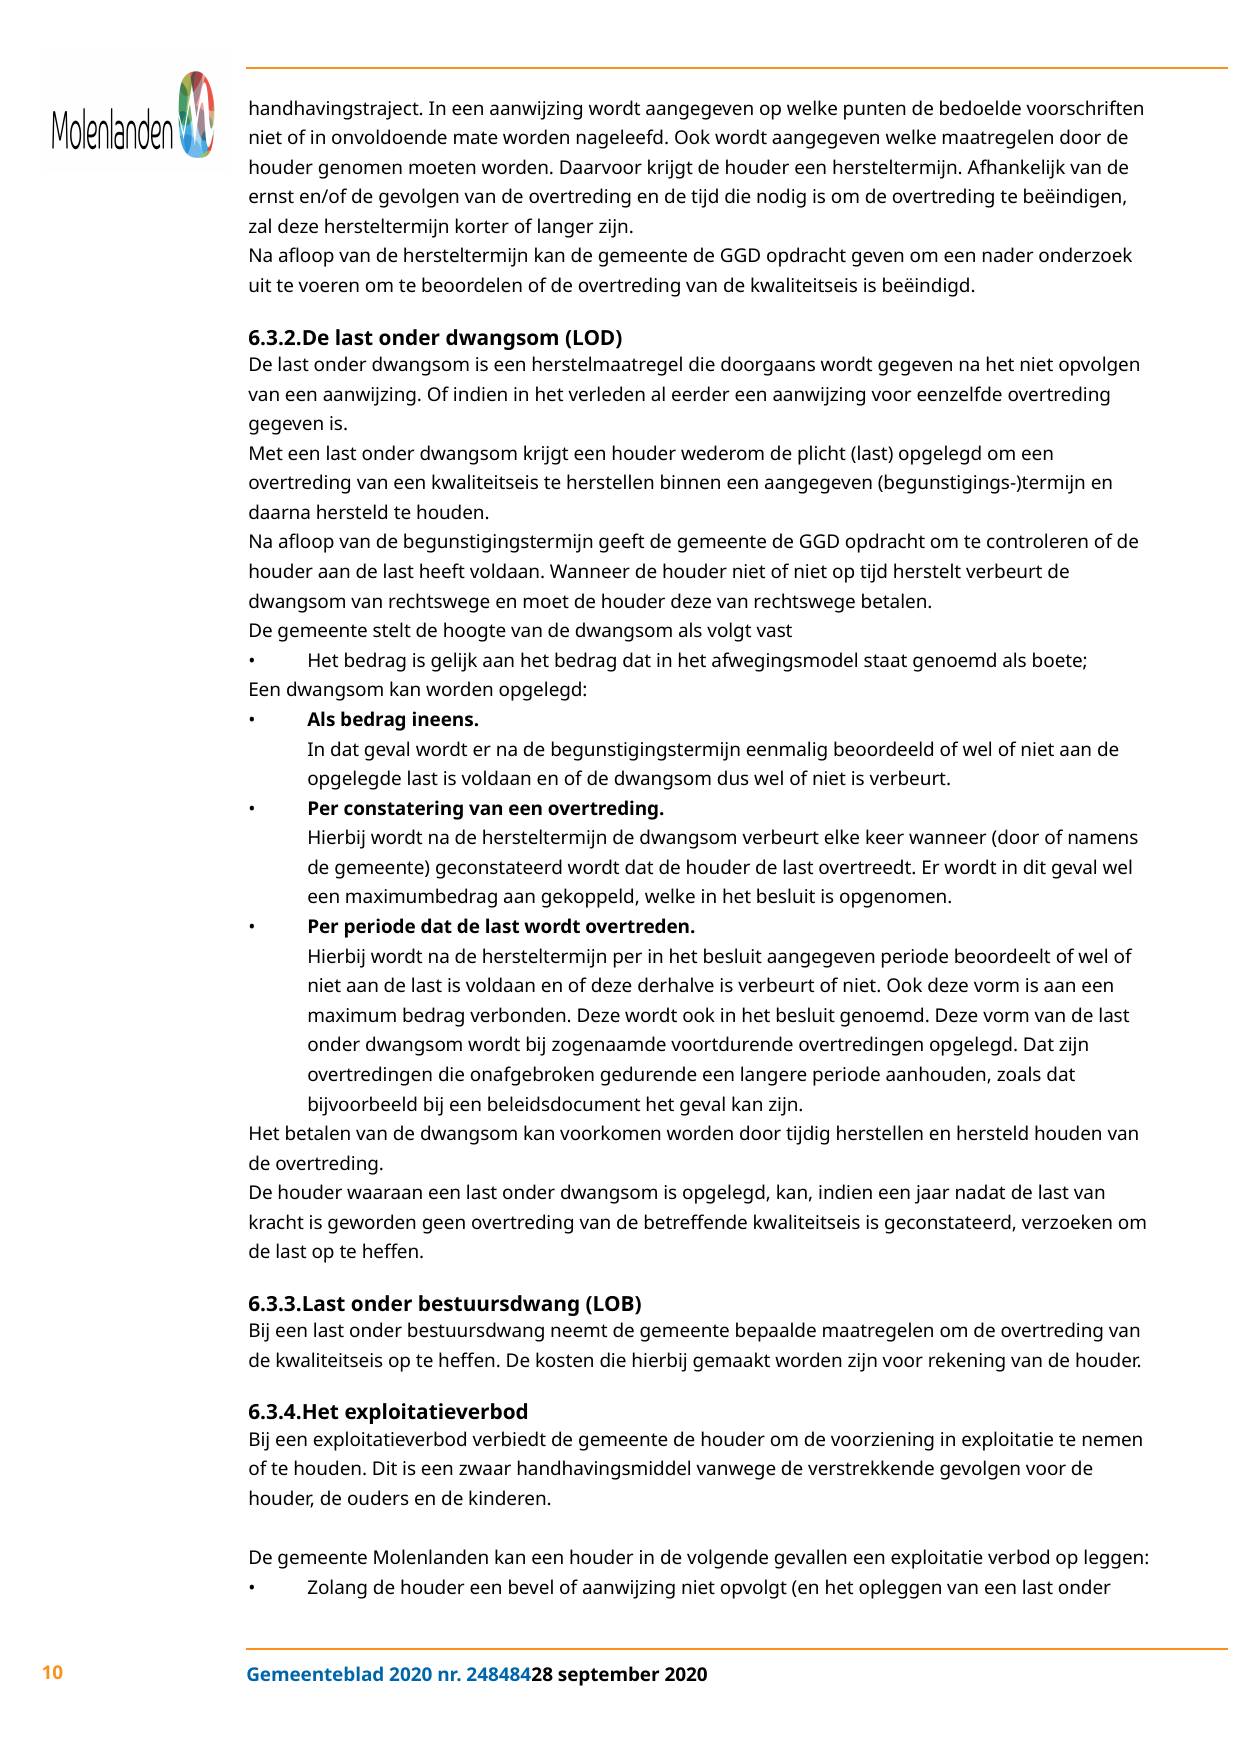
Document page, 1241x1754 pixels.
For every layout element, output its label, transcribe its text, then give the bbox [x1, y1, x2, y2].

text Bij een last onder bestuursdwang neemt de gemeente bepaalde maatregelen om de overtreding van de kwaliteitseis op te heffen. De kosten die hierbij gemaakt worden zijn voor rekening van de houder. [248, 1317, 1152, 1373]
text Bij een exploitatieverbod verbiedt de gemeente de houder om de voorziening in exploitatie te nemen of te houden. Dit is een zwaar handhavingsmiddel vanwege de verstrekkende gevolgen voor de houder, de ouders en de kinderen. [248, 1426, 1152, 1511]
text Met een last onder dwangsom krijgt een houder wederom de plicht (last) opgelegd om een overtreding van een kwaliteitseis te herstellen binnen een aangegeven (begunstigings-)termijn en daarna hersteld te houden. [248, 440, 1152, 525]
list Het bedrag is gelijk aan het bedrag dat in het afwegingsmodel staat genoemd als boete; [248, 647, 1152, 673]
list Als bedrag ineens. [248, 706, 1152, 732]
list Per periode dat de last wordt overtreden. [248, 913, 1152, 939]
list Per constatering van een overtreding. [248, 795, 1152, 821]
text 6.3.3.Last onder bestuursdwang (LOB) [248, 1289, 1152, 1317]
text 6.3.4.Het exploitatieverbod [248, 1397, 1152, 1426]
text 6.3.2.De last onder dwangsom (LOD) [248, 323, 1152, 351]
text Een dwangsom kan worden opgelegd: [248, 677, 1152, 702]
text Het betalen van de dwangsom kan voorkomen worden door tijdig herstellen en hersteld houden van de overtreding. [248, 1120, 1152, 1176]
text De last onder dwangsom is een herstelmaatregel die doorgaans wordt gegeven na het niet opvolgen van een aanwijzing. Of indien in het verleden al eerder een aanwijzing voor eenzelfde overtreding gegeven is. [248, 351, 1152, 436]
picture [41, 47, 231, 172]
text De gemeente Molenlanden kan een houder in de volgende gevallen een exploitatie verbod op leggen: [248, 1544, 1152, 1570]
text Na afloop van de hersteltermijn kan de gemeente de GGD opdracht geven om een nader onderzoek uit te voeren om te beoordelen of de overtreding van de kwaliteitseis is beëindigd. [248, 243, 1152, 298]
text De gemeente stelt de hoogte van de dwangsom als volgt vast [248, 617, 1152, 643]
list In dat geval wordt er na de begunstigingstermijn eenmalig beoordeeld of wel of niet aan de opgelegde last is voldaan en of de dwangsom dus wel of niet is verbeurt. [248, 736, 1152, 791]
list Hierbij wordt na de hersteltermijn de dwangsom verbeurt elke keer wanneer (door of namens de gemeente) geconstateerd wordt dat de houder de last overtreedt. Er wordt in dit geval wel een maximumbedrag aan gekoppeld, welke in het besluit is opgenomen. [248, 824, 1152, 909]
text Na afloop van de begunstigingstermijn geeft de gemeente de GGD opdracht om te controleren of de houder aan de last heeft voldaan. Wanneer de houder niet of niet op tijd herstelt verbeurt de dwangsom van rechtswege en moet de houder deze van rechtswege betalen. [248, 529, 1152, 613]
text handhavingstraject. In een aanwijzing wordt aangegeven op welke punten de bedoelde voorschriften niet of in onvoldoende mate worden nageleefd. Ook wordt aangegeven welke maatregelen door de houder genomen moeten worden. Daarvoor krijgt de houder een hersteltermijn. Afhankelijk van de ernst en/of de gevolgen van de overtreding en de tijd die nodig is om de overtreding te beëindigen, zal deze hersteltermijn korter of langer zijn. [248, 95, 1152, 239]
list Zolang de houder een bevel of aanwijzing niet opvolgt (en het opleggen van een last onder [248, 1574, 1152, 1599]
list Hierbij wordt na de hersteltermijn per in het besluit aangegeven periode beoordeelt of wel of niet aan de last is voldaan en of deze derhalve is verbeurt of niet. Ook deze vorm is aan een maximum bedrag verbonden. Deze wordt ook in het besluit genoemd. Deze vorm van de last onder dwangsom wordt bij zogenaamde voortdurende overtredingen opgelegd. Dat zijn overtredingen die onafgebroken gedurende een langere periode aanhouden, zoals dat bijvoorbeeld bij een beleidsdocument het geval kan zijn. [248, 943, 1152, 1116]
text De houder waaraan een last onder dwangsom is opgelegd, kan, indien een jaar nadat de last van kracht is geworden geen overtreding van de betreffende kwaliteitseis is geconstateerd, verzoeken om de last op te heffen. [248, 1179, 1152, 1264]
